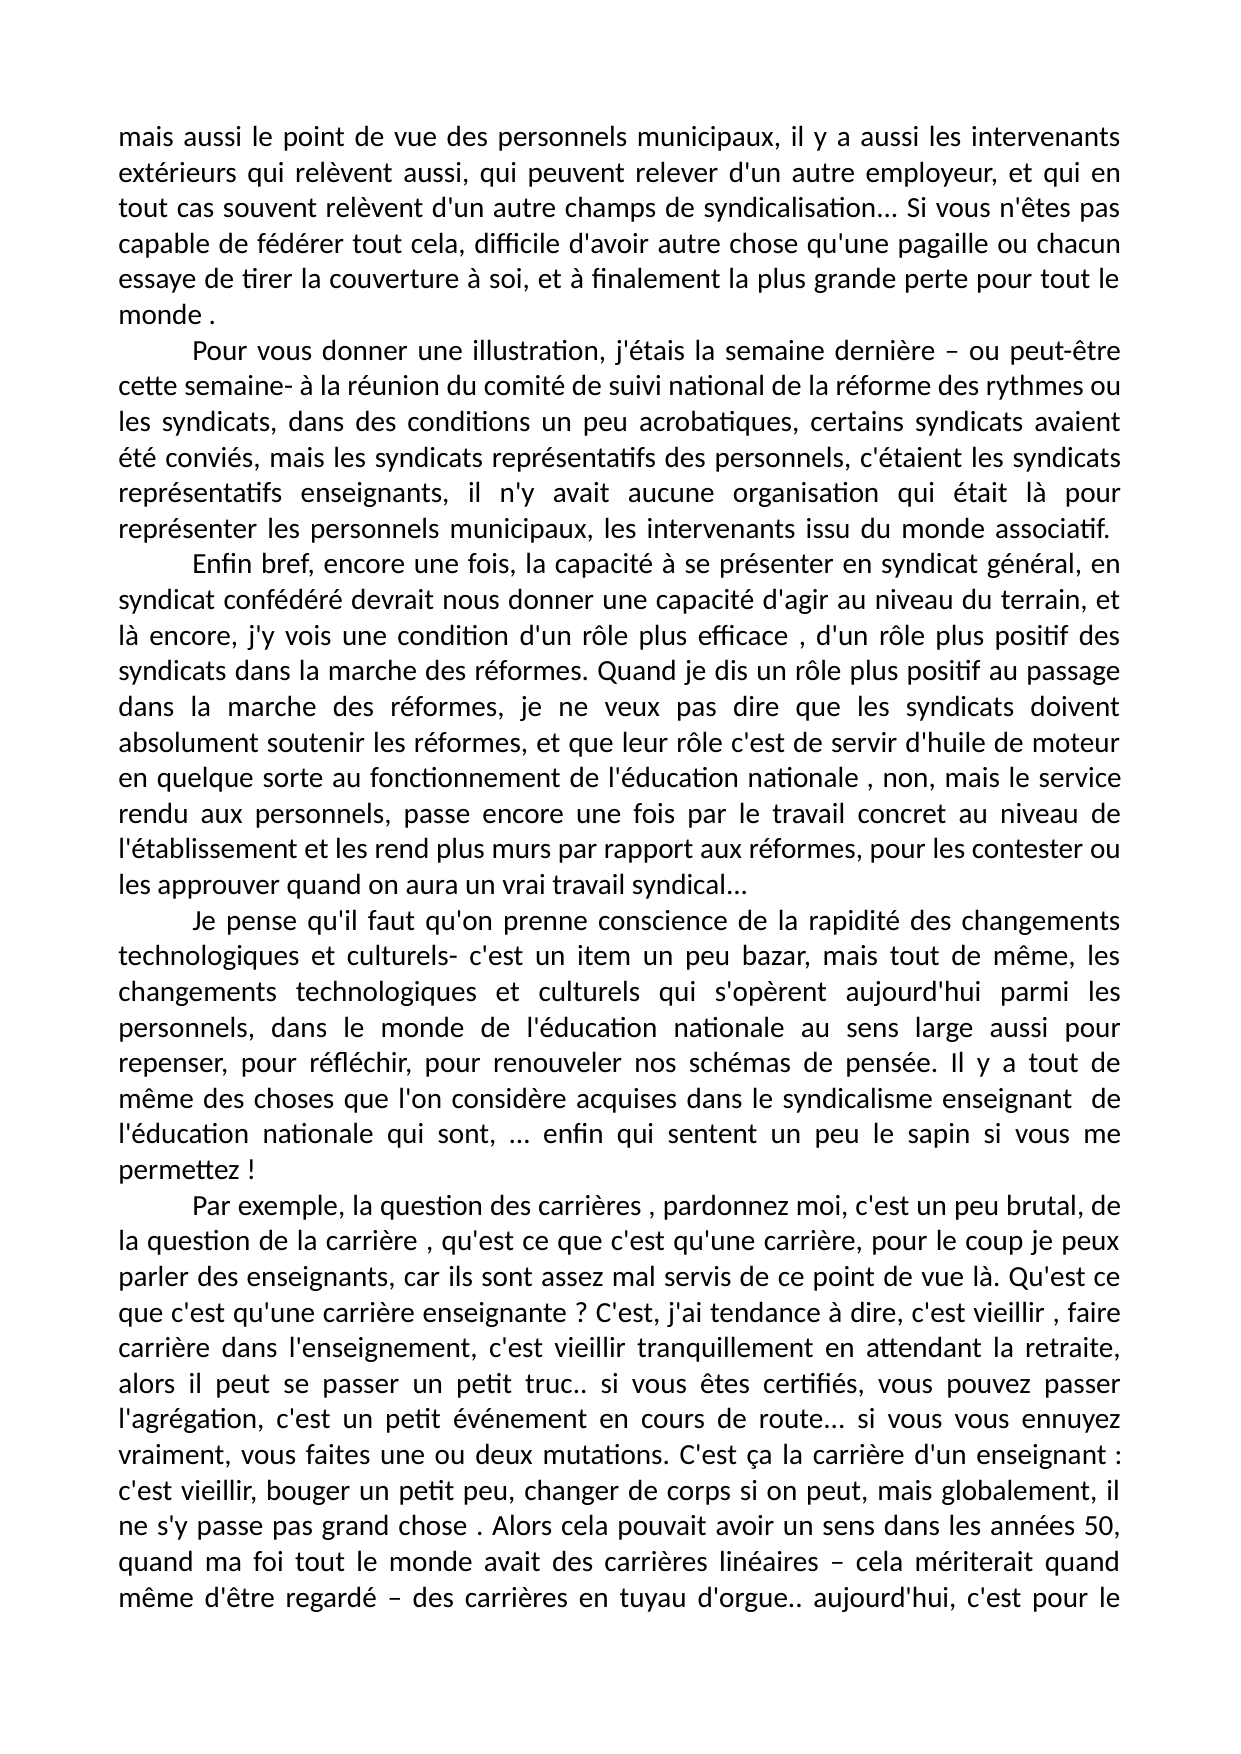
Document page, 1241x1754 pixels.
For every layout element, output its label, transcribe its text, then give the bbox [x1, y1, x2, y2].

text mais aussi le point de vue des personnels municipaux, il y a aussi les intervenants extérieurs qui relèvent aussi, qui peuvent relever d'un autre employeur, et qui en tout cas souvent relèvent d'un autre champs de syndicalisation... Si vous n'êtes pas capable de fédérer tout cela, difficile d'avoir autre chose qu'une pagaille ou chacun essaye de tirer la couverture à soi, et à finalement la plus grande perte pour tout le monde . [118, 118, 1122, 332]
text Je pense qu'il faut qu'on prenne conscience de la rapidité des changements technologiques et culturels- c'est un item un peu bazar, mais tout de même, les changements technologiques et culturels qui s'opèrent aujourd'hui parmi les personnels, dans le monde de l'éducation nationale au sens large aussi pour repenser, pour réfléchir, pour renouveler nos schémas de pensée. Il y a tout de même des choses que l'on considère acquises dans le syndicalisme enseignant de l'éducation nationale qui sont, … enfin qui sentent un peu le sapin si vous me permettez ! [118, 902, 1122, 1187]
text Pour vous donner une illustration, j'étais la semaine dernière – ou peut-être cette semaine- à la réunion du comité de suivi national de la réforme des rythmes ou les syndicats, dans des conditions un peu acrobatiques, certains syndicats avaient été conviés, mais les syndicats représentatifs des personnels, c'étaient les syndicats représentatifs enseignants, il n'y avait aucune organisation qui était là pour représenter les personnels municipaux, les intervenants issu du monde associatif. Enfin bref, encore une fois, la capacité à se présenter en syndicat général, en syndicat confédéré devrait nous donner une capacité d'agir au niveau du terrain, et là encore, j'y vois une condition d'un rôle plus efficace , d'un rôle plus positif des syndicats dans la marche des réformes. Quand je dis un rôle plus positif au passage dans la marche des réformes, je ne veux pas dire que les syndicats doivent absolument soutenir les réformes, et que leur rôle c'est de servir d'huile de moteur en quelque sorte au fonctionnement de l'éducation nationale , non, mais le service rendu aux personnels, passe encore une fois par le travail concret au niveau de l'établissement et les rend plus murs par rapport aux réformes, pour les contester ou les approuver quand on aura un vrai travail syndical... [118, 332, 1122, 902]
text Par exemple, la question des carrières , pardonnez moi, c'est un peu brutal, de la question de la carrière , qu'est ce que c'est qu'une carrière, pour le coup je peux parler des enseignants, car ils sont assez mal servis de ce point de vue là. Qu'est ce que c'est qu'une carrière enseignante ? C'est, j'ai tendance à dire, c'est vieillir , faire carrière dans l'enseignement, c'est vieillir tranquillement en attendant la retraite, alors il peut se passer un petit truc.. si vous êtes certifiés, vous pouvez passer l'agrégation, c'est un petit événement en cours de route... si vous vous ennuyez vraiment, vous faites une ou deux mutations. C'est ça la carrière d'un enseignant : c'est vieillir, bouger un petit peu, changer de corps si on peut, mais globalement, il ne s'y passe pas grand chose . Alors cela pouvait avoir un sens dans les années 50, quand ma foi tout le monde avait des carrières linéaires – cela mériterait quand même d'être regardé – des carrières en tuyau d'orgue.. aujourd'hui, c'est pour le [118, 1187, 1122, 1614]
